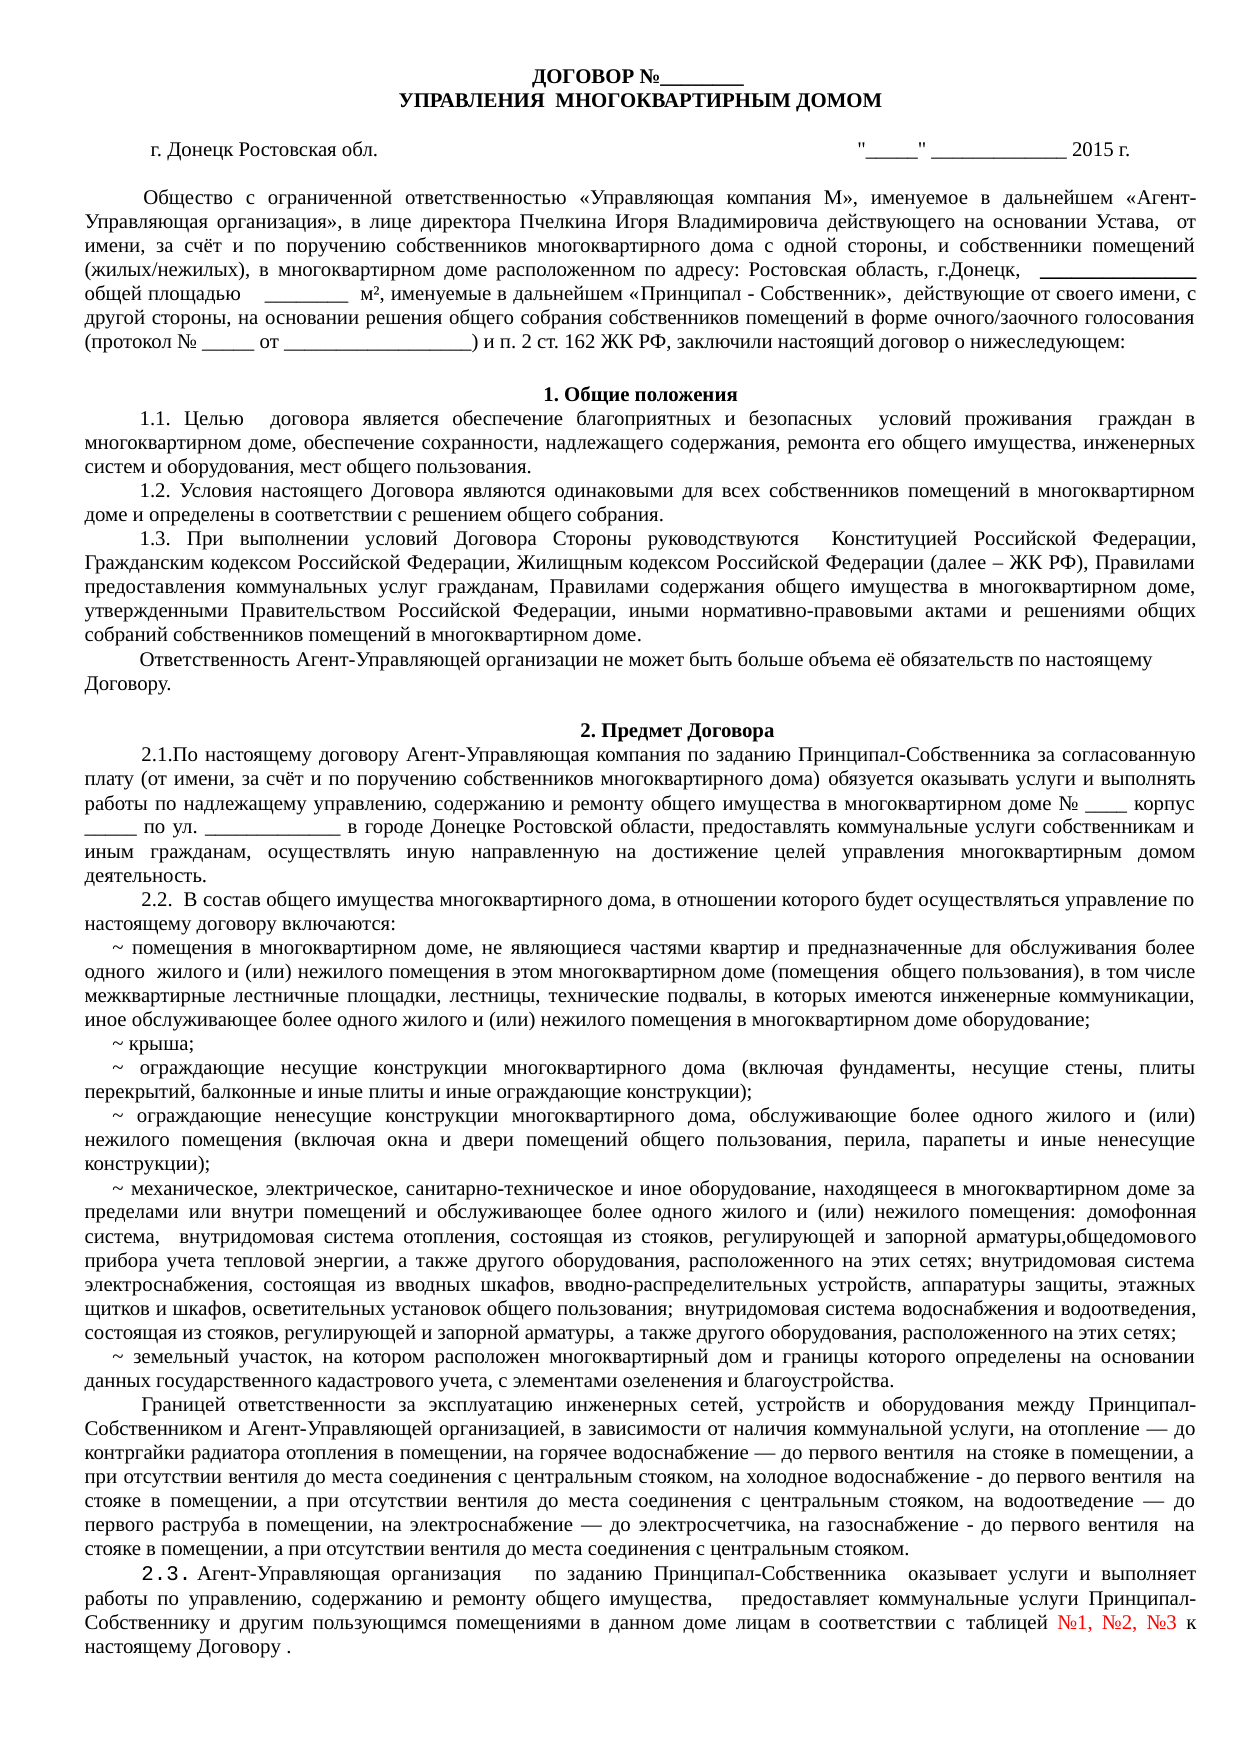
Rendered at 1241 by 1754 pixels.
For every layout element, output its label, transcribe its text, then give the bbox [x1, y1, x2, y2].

text 2.1.По настоящему договору Агент-Управляющая компания по заданию Принципал-Собственника за согласованную плату (от имени, за счёт и по поручению собственников многоквартирного дома) обязуется оказывать услуги и выполнять работы по надлежащему управлению, содержанию и ремонту общего имущества в многоквартирном доме № ____ корпус _____ по ул. _____________ в городе Донецке Ростовской области, предоставлять коммунальные услуги собственникам и иным гражданам, осуществлять иную направленную на достижение целей управления многоквартирным домом деятельность. [84, 742, 1196, 887]
text г. Донецк Ростовская обл. "_____" _____________ 2015 г. [84, 136, 1196, 161]
text 2.2. В состав общего имущества многоквартирного дома, в отношении которого будет осуществляться управление по настоящему договору включаются: [84, 887, 1196, 935]
text 1.2. Условия настоящего Договора являются одинаковыми для всех собственников помещений в многоквартирном доме и определены в соответствии с решением общего собрания. [84, 478, 1196, 526]
text 1. Общие положения [84, 382, 1196, 406]
text ~ механическое, электрическое, санитарно-техническое и иное оборудование, находящееся в многоквартирном доме за пределами или внутри помещений и обслуживающее более одного жилого и (или) нежилого помещения: домофонная система, внутридомовая система отопления, состоящая из стояков, регулирующей и запорной арматуры,общедомового прибора учета тепловой энергии, а также другого оборудования, расположенного на этих сетях; внутридомовая система электроснабжения, состоящая из вводных шкафов, вводно-распределительных устройств, аппаратуры защиты, этажных щитков и шкафов, осветительных установок общего пользования; внутридомовая система водоснабжения и водоотведения, состоящая из стояков, регулирующей и запорной арматуры, а также другого оборудования, расположенного на этих сетях; [84, 1175, 1196, 1344]
text ~ земельный участок, на котором расположен многоквартирный дом и границы которого определены на основании данных государственного кадастрового учета, с элементами озеленения и благоустройства. [84, 1344, 1196, 1392]
text Границей ответственности за эксплуатацию инженерных сетей, устройств и оборудования между Принципал-Собственником и Агент-Управляющей организацией, в зависимости от наличия коммунальной услуги, на отопление — до контргайки радиатора отопления в помещении, на горячее водоснабжение — до первого вентиля на стояке в помещении, а при отсутствии вентиля до места соединения с центральным стояком, на холодное водоснабжение - до первого вентиля на стояке в помещении, а при отсутствии вентиля до места соединения с центральным стояком, на водоотведение — до первого раструба в помещении, на электроснабжение — до электросчетчика, на газоснабжение - до первого вентиля на стояке в помещении, а при отсутствии вентиля до места соединения с центральным стояком. [84, 1392, 1196, 1560]
text ~ ограждающие несущие конструкции многоквартирного дома (включая фундаменты, несущие стены, плиты перекрытий, балконные и иные плиты и иные ограждающие конструкции); [84, 1055, 1196, 1103]
text 1.3. При выполнении условий Договора Стороны руководствуются Конституцией Российской Федерации, Гражданским кодексом Российской Федерации, Жилищным кодексом Российской Федерации (далее – ЖК РФ), Правилами предоставления коммунальных услуг гражданам, Правилами содержания общего имущества в многоквартирном доме, утвержденными Правительством Российской Федерации, иными нормативно-правовыми актами и решениями общих собраний собственников помещений в многоквартирном доме. [84, 526, 1196, 646]
text 1.1. Целью договора является обеспечение благоприятных и безопасных условий проживания граждан в многоквартирном доме, обеспечение сохранности, надлежащего содержания, ремонта его общего имущества, инженерных систем и оборудования, мест общего пользования. [84, 406, 1196, 478]
text ~ крыша; [84, 1031, 1196, 1055]
text 2. Предмет Договора [84, 718, 1196, 742]
text Договор №________ [84, 64, 1196, 88]
text ~ помещения в многоквартирном доме, не являющиеся частями квартир и предназначенные для обслуживания более одного жилого и (или) нежилого помещения в этом многоквартирном доме (помещения общего пользования), в том числе межквартирные лестничные площадки, лестницы, технические подвалы, в которых имеются инженерные коммуникации, иное обслуживающее более одного жилого и (или) нежилого помещения в многоквартирном доме оборудование; [84, 935, 1196, 1031]
list Агент-Управляющая организация по заданию Принципал-Собственника оказывает услуги и выполняет работы по управлению, содержанию и ремонту общего имущества, предоставляет коммунальные услуги Принципал-Собственнику и другим пользующимся помещениями в данном доме лицам в соответствии с таблицей №1, №2, №3 к настоящему Договору . [84, 1560, 1196, 1658]
text ~ ограждающие ненесущие конструкции многоквартирного дома, обслуживающие более одного жилого и (или) нежилого помещения (включая окна и двери помещений общего пользования, перила, парапеты и иные ненесущие конструкции); [84, 1103, 1196, 1175]
text Ответственность Агент-Управляющей организации не может быть больше объема её обязательств по настоящему Договору. [84, 646, 1196, 694]
text Общество с ограниченной ответственностью «Управляющая компания М», именуемое в дальнейшем «Агент-Управляющая организация», в лице директора Пчелкина Игоря Владимировича действующего на основании Устава, от имени, за счёт и по поручению собственников многоквартирного дома с одной стороны, и собственники помещений (жилых/нежилых), в многоквартирном доме расположенном по адресу: Ростовская область, г.Донецк, _______________ общей площадью ________ м², именуемые в дальнейшем «Принципал - Собственник», действующие от своего имени, с другой стороны, на основании решения общего собрания собственников помещений в форме очного/заочного голосования (протокол № _____ от __________________) и п. 2 ст. 162 ЖК РФ, заключили настоящий договор о нижеследующем: [84, 184, 1196, 353]
text управления многоквартирным домом [84, 88, 1196, 112]
